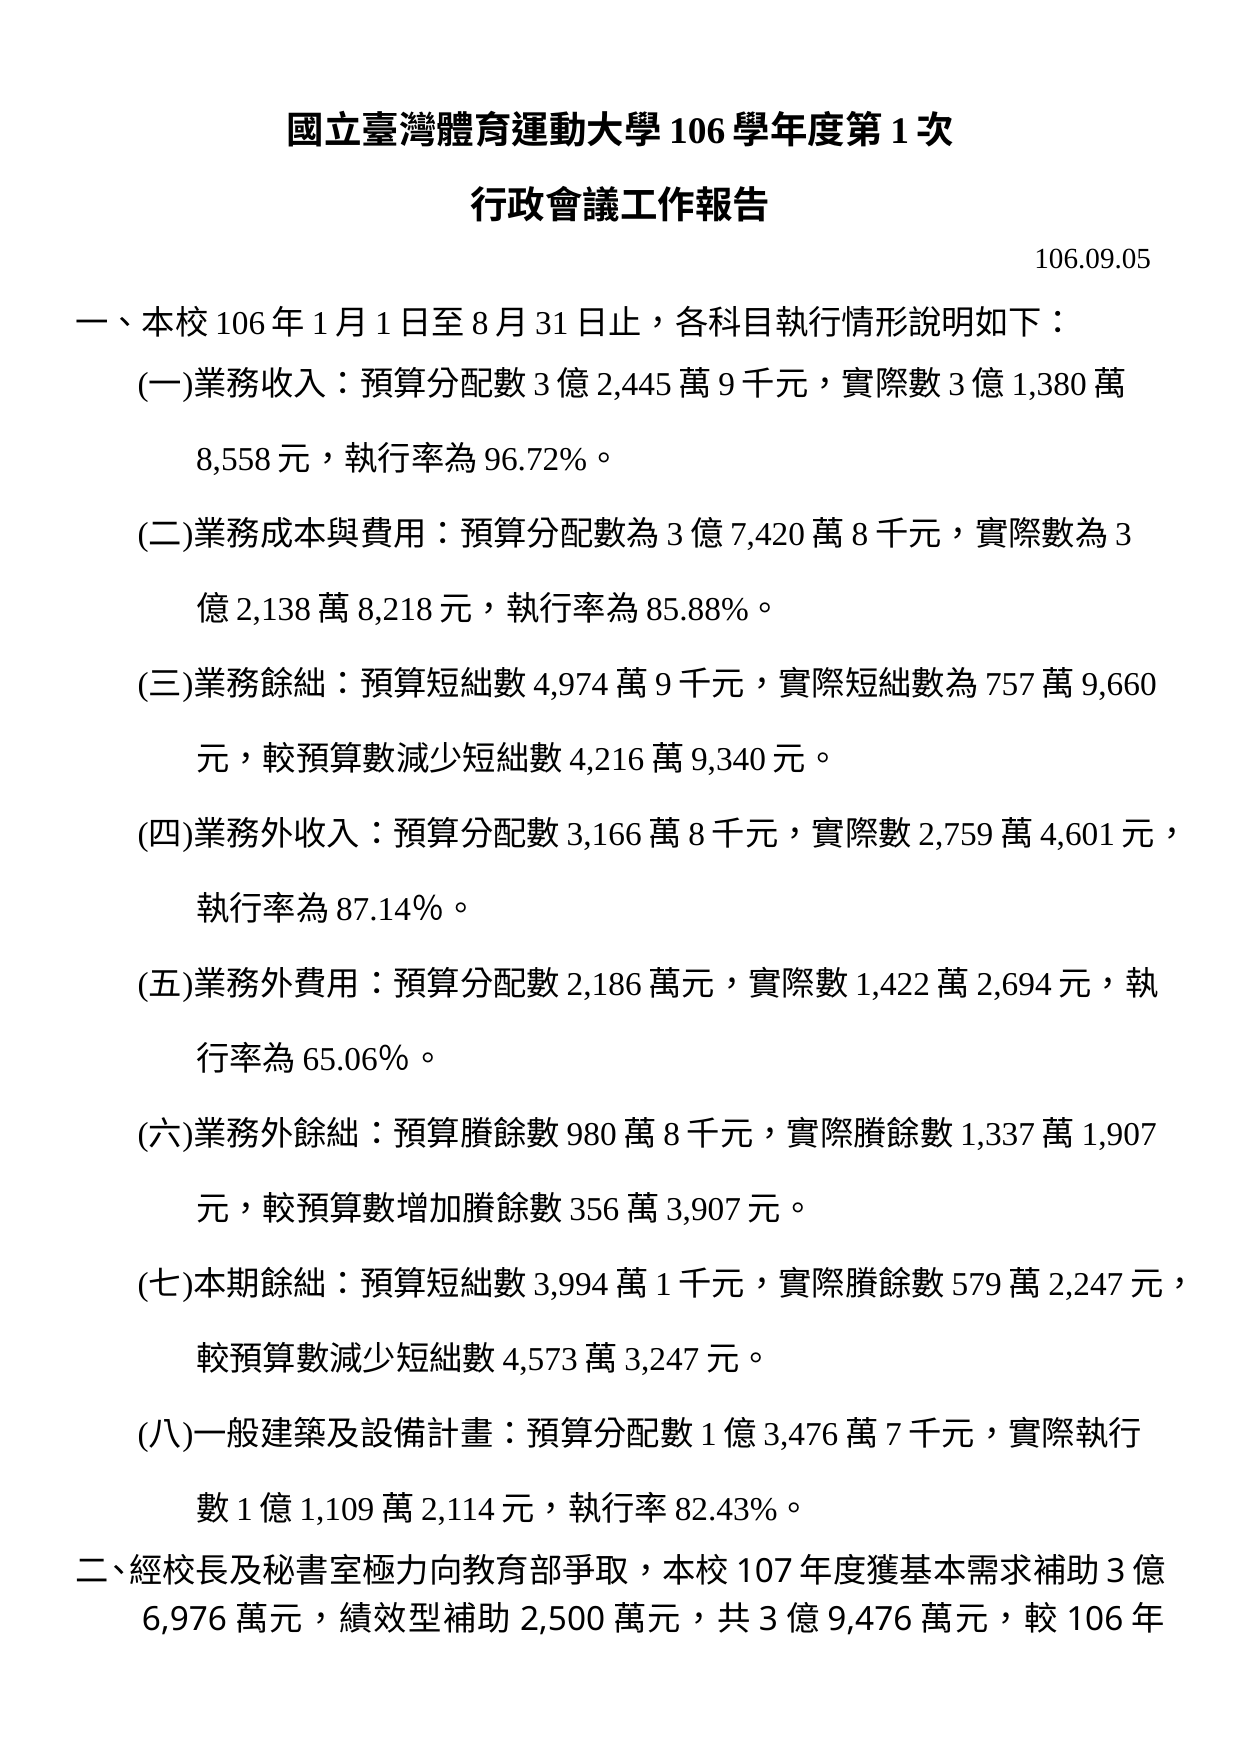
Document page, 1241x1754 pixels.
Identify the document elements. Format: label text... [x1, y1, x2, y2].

text (一)業務收入：預算分配數3億2,445萬9千元，實際數3億1,380萬8,558元，執行率為96.72%。 [137, 344, 1165, 494]
text (八)一般建築及設備計畫：預算分配數1億3,476萬7千元，實際執行數1億1,109萬2,114元，執行率82.43%。 [137, 1394, 1165, 1544]
text (六)業務外餘絀：預算賸餘數980萬8千元，實際賸餘數1,337萬1,907元，較預算數增加賸餘數356萬3,907元。 [137, 1094, 1165, 1244]
text 一、本校106年1月1日至8月31日止，各科目執行情形說明如下： [75, 296, 1165, 344]
text 二、經校長及秘書室極力向教育部爭取，本校107年度獲基本需求補助3億6,976萬元，績效型補助2,500萬元，共3億9,476萬元，較106年 [75, 1544, 1165, 1639]
text (三)業務餘絀：預算短絀數4,974萬9千元，實際短絀數為757萬9,660元，較預算數減少短絀數4,216萬9,340元。 [137, 644, 1165, 794]
text (五)業務外費用：預算分配數2,186萬元，實際數1,422萬2,694元，執行率為65.06％。 [137, 944, 1165, 1094]
text 106.09.05 [75, 239, 1151, 277]
text (二)業務成本與費用：預算分配數為3億7,420萬8千元，實際數為3億2,138萬8,218元，執行率為85.88%。 [137, 494, 1165, 644]
text (七)本期餘絀：預算短絀數3,994萬1千元，實際賸餘數579萬2,247元，較預算數減少短絀數4,573萬3,247元。 [137, 1244, 1165, 1394]
text 行政會議工作報告 [75, 164, 1165, 239]
text 國立臺灣體育運動大學106學年度第1次 [75, 89, 1165, 164]
text (四)業務外收入：預算分配數3,166萬8千元，實際數2,759萬4,601元，執行率為87.14％。 [137, 794, 1165, 944]
